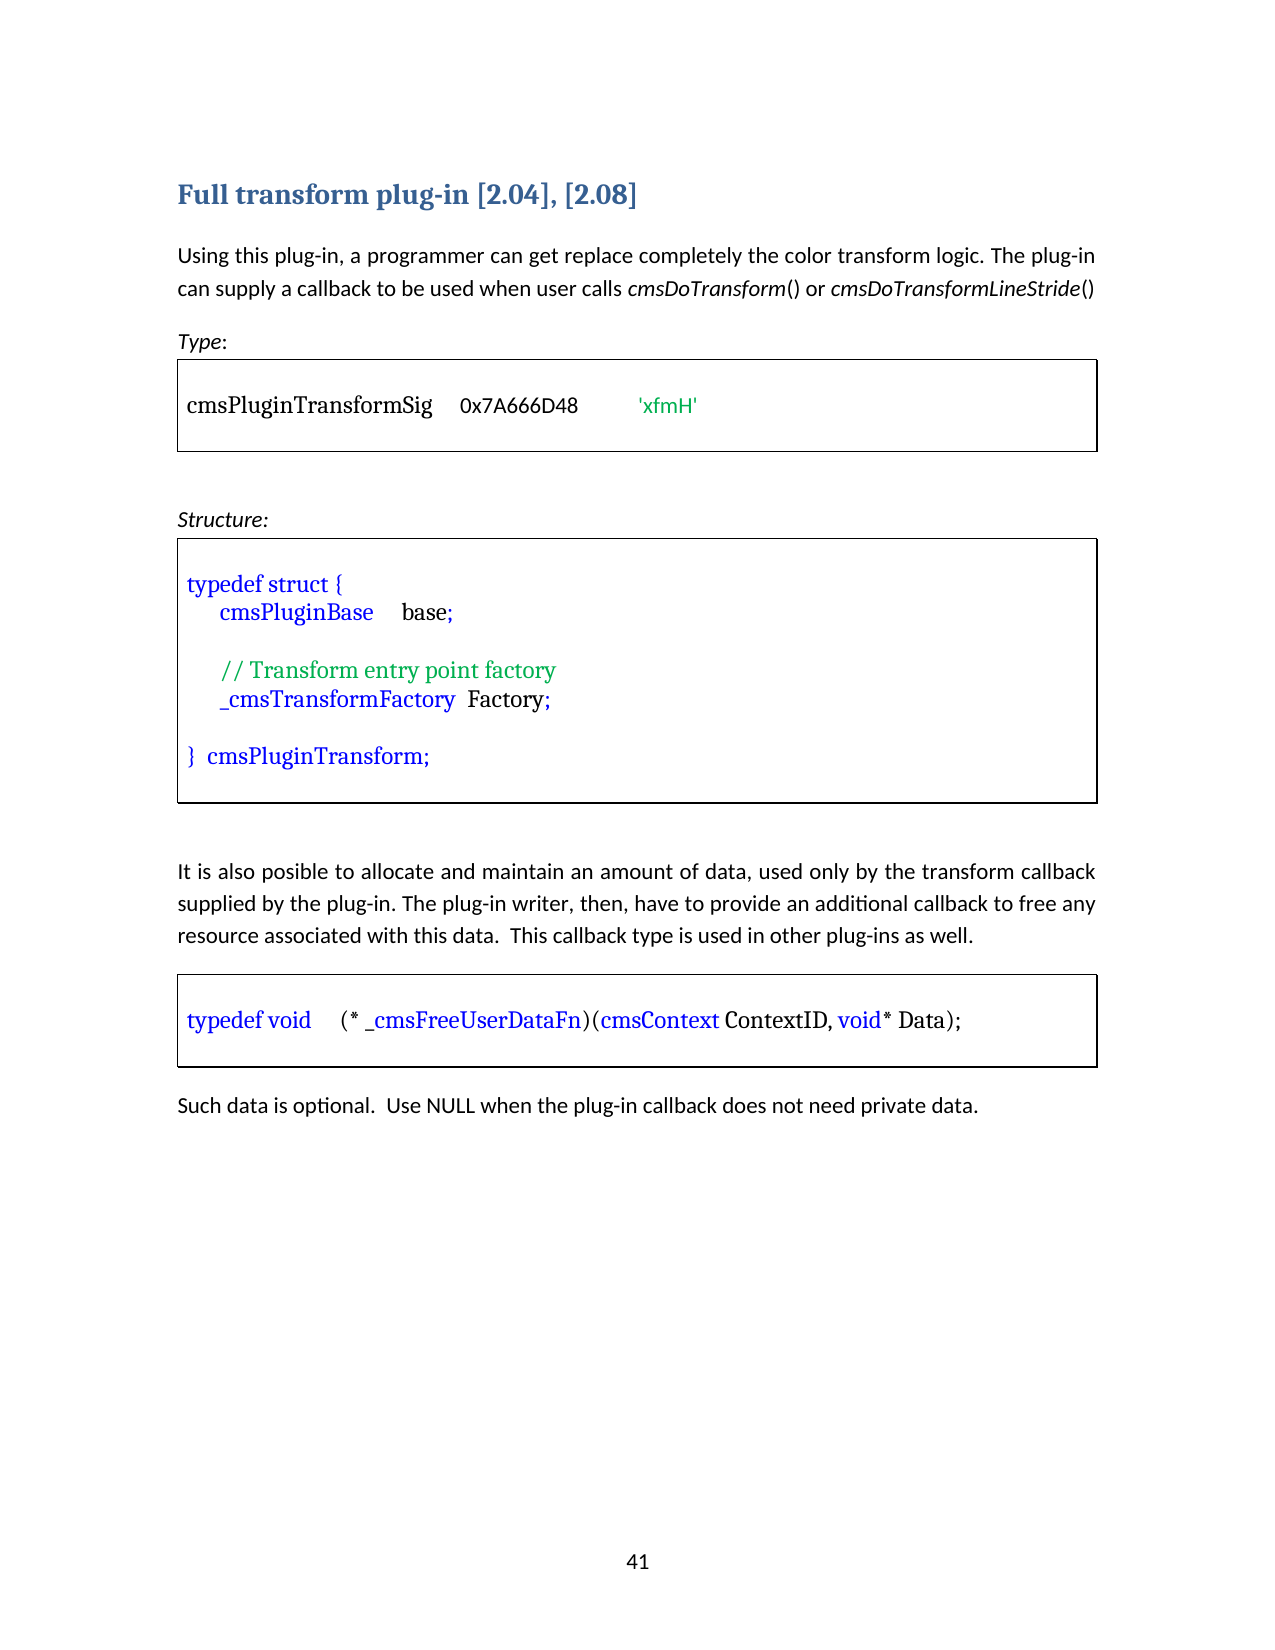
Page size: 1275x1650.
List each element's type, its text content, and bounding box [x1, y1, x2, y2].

text Such data is optional. Use NULL when the plug-in callback does not need private data. [177, 1091, 1098, 1119]
subtitle Full transform plug-in [2.04], [2.08] [177, 178, 1098, 212]
text typedef struct { [178, 566, 1096, 595]
text Using this plug-in, a programmer can get replace completely the color transform logic. The plug-in can supply a callback to be used when user calls cmsDoTransform() or cmsDoTransformLineStride() [177, 242, 1098, 302]
text cmsPluginBase base; [178, 595, 1096, 624]
text typedef void (* _cmsFreeUserDataFn)(cmsContext ContextID, void* Data); [178, 1003, 1096, 1032]
text It is also posible to allocate and maintain an amount of data, used only by the transform callback supplied by the plug-in. The plug-in writer, then, have to provide an additional callback to free any resource associated with this data. This callback type is used in other plug-ins as well. [177, 857, 1098, 949]
text cmsPluginTransformSig 0x7A666D48 'xfmH' [178, 388, 1096, 416]
text Structure: [177, 506, 1098, 533]
text Type: [177, 327, 1098, 355]
text _cmsTransformFactory Factory; [178, 681, 1096, 710]
text } cmsPluginTransform; [178, 739, 1096, 768]
text // Transform entry point factory [178, 653, 1096, 681]
